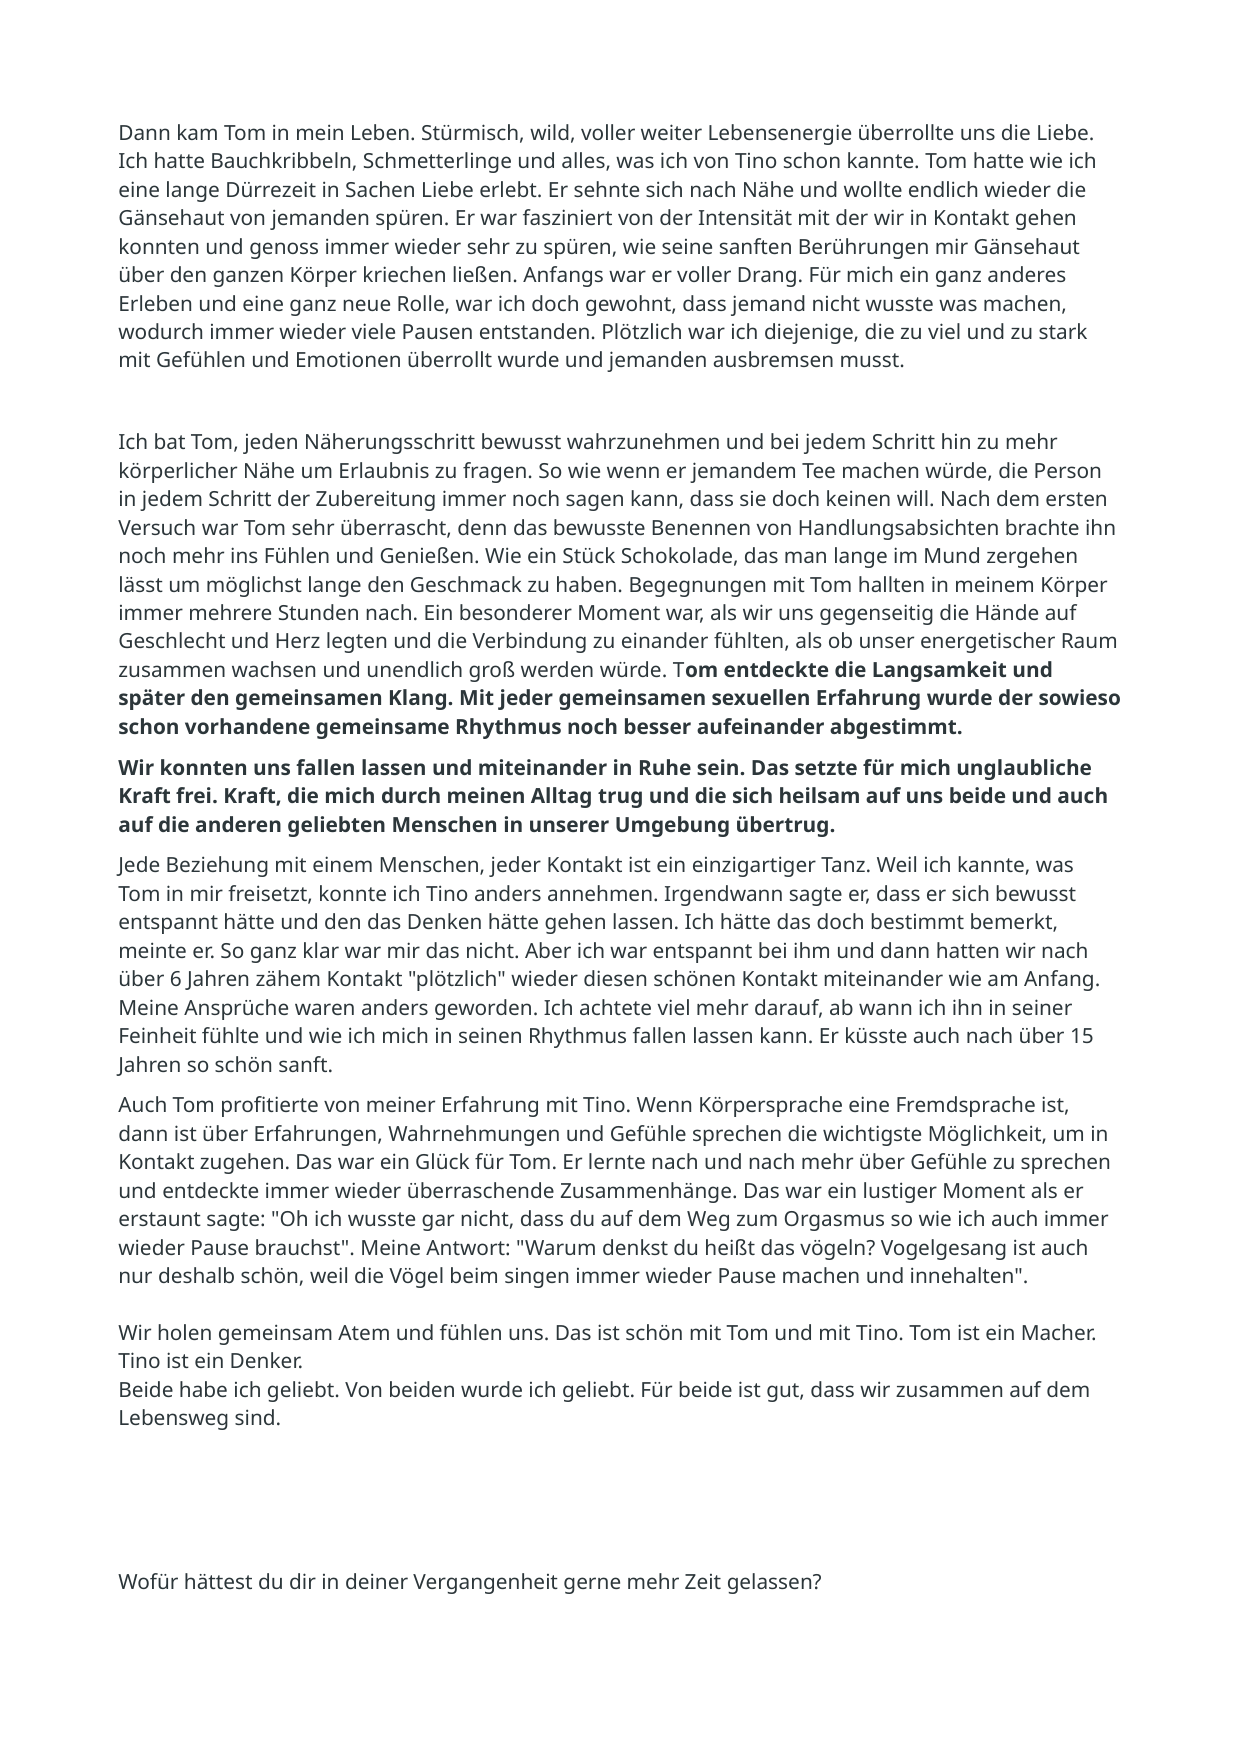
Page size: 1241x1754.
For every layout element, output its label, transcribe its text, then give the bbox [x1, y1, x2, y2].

text Dann kam Tom in mein Leben. Stürmisch, wild, voller weiter Lebensenergie überrollte uns die Liebe. Ich hatte Bauchkribbeln, Schmetterlinge und alles, was ich von Tino schon kannte. Tom hatte wie ich eine lange Dürrezeit in Sachen Liebe erlebt. Er sehnte sich nach Nähe und wollte endlich wieder die Gänsehaut von jemanden spüren. Er war fasziniert von der Intensität mit der wir in Kontakt gehen konnten und genoss immer wieder sehr zu spüren, wie seine sanften Berührungen mir Gänsehaut über den ganzen Körper kriechen ließen. Anfangs war er voller Drang. Für mich ein ganz anderes Erleben und eine ganz neue Rolle, war ich doch gewohnt, dass jemand nicht wusste was machen, wodurch immer wieder viele Pausen entstanden. Plötzlich war ich diejenige, die zu viel und zu stark mit Gefühlen und Emotionen überrollt wurde und jemanden ausbremsen musst. [118, 118, 1122, 374]
text Ich bat Tom, jeden Näherungsschritt bewusst wahrzunehmen und bei jedem Schritt hin zu mehr körperlicher Nähe um Erlaubnis zu fragen. So wie wenn er jemandem Tee machen würde, die Person in jedem Schritt der Zubereitung immer noch sagen kann, dass sie doch keinen will. Nach dem ersten Versuch war Tom sehr überrascht, denn das bewusste Benennen von Handlungsabsichten brachte ihn noch mehr ins Fühlen und Genießen. Wie ein Stück Schokolade, das man lange im Mund zergehen lässt um möglichst lange den Geschmack zu haben. Begegnungen mit Tom hallten in meinem Körper immer mehrere Stunden nach. Ein besonderer Moment war, als wir uns gegenseitig die Hände auf Geschlecht und Herz legten und die Verbindung zu einander fühlten, als ob unser energetischer Raum zusammen wachsen und unendlich groß werden würde. Tom entdeckte die Langsamkeit und später den gemeinsamen Klang. Mit jeder gemeinsamen sexuellen Erfahrung wurde der sowieso schon vorhandene gemeinsame Rhythmus noch besser aufeinander abgestimmt. [118, 427, 1122, 740]
text Wir konnten uns fallen lassen und miteinander in Ruhe sein. Das setzte für mich unglaubliche Kraft frei. Kraft, die mich durch meinen Alltag trug und die sich heilsam auf uns beide und auch auf die anderen geliebten Menschen in unserer Umgebung übertrug. [118, 753, 1122, 838]
text Jede Beziehung mit einem Menschen, jeder Kontakt ist ein einzigartiger Tanz. Weil ich kannte, was Tom in mir freisetzt, konnte ich Tino anders annehmen. Irgendwann sagte er, dass er sich bewusst entspannt hätte und den das Denken hätte gehen lassen. Ich hätte das doch bestimmt bemerkt, meinte er. So ganz klar war mir das nicht. Aber ich war entspannt bei ihm und dann hatten wir nach über 6 Jahren zähem Kontakt "plötzlich" wieder diesen schönen Kontakt miteinander wie am Anfang. Meine Ansprüche waren anders geworden. Ich achtete viel mehr darauf, ab wann ich ihn in seiner Feinheit fühlte und wie ich mich in seinen Rhythmus fallen lassen kann. Er küsste auch nach über 15 Jahren so schön sanft. [118, 851, 1122, 1078]
text Wofür hättest du dir in deiner Vergangenheit gerne mehr Zeit gelassen? [118, 1567, 1122, 1596]
text Auch Tom profitierte von meiner Erfahrung mit Tino. Wenn Körpersprache eine Fremdsprache ist, dann ist über Erfahrungen, Wahrnehmungen und Gefühle sprechen die wichtigste Möglichkeit, um in Kontakt zugehen. Das war ein Glück für Tom. Er lernte nach und nach mehr über Gefühle zu sprechen und entdeckte immer wieder überraschende Zusammenhänge. Das war ein lustiger Moment als er erstaunt sagte: "Oh ich wusste gar nicht, dass du auf dem Weg zum Orgasmus so wie ich auch immer wieder Pause brauchst". Meine Antwort: "Warum denkst du heißt das vögeln? Vogelgesang ist auch nur deshalb schön, weil die Vögel beim singen immer wieder Pause machen und innehalten". Wir holen gemeinsam Atem und fühlen uns. Das ist schön mit Tom und mit Tino. Tom ist ein Macher. Tino ist ein Denker. Beide habe ich geliebt. Von beiden wurde ich geliebt. Für beide ist gut, dass wir zusammen auf dem Lebensweg sind. [118, 1091, 1122, 1432]
